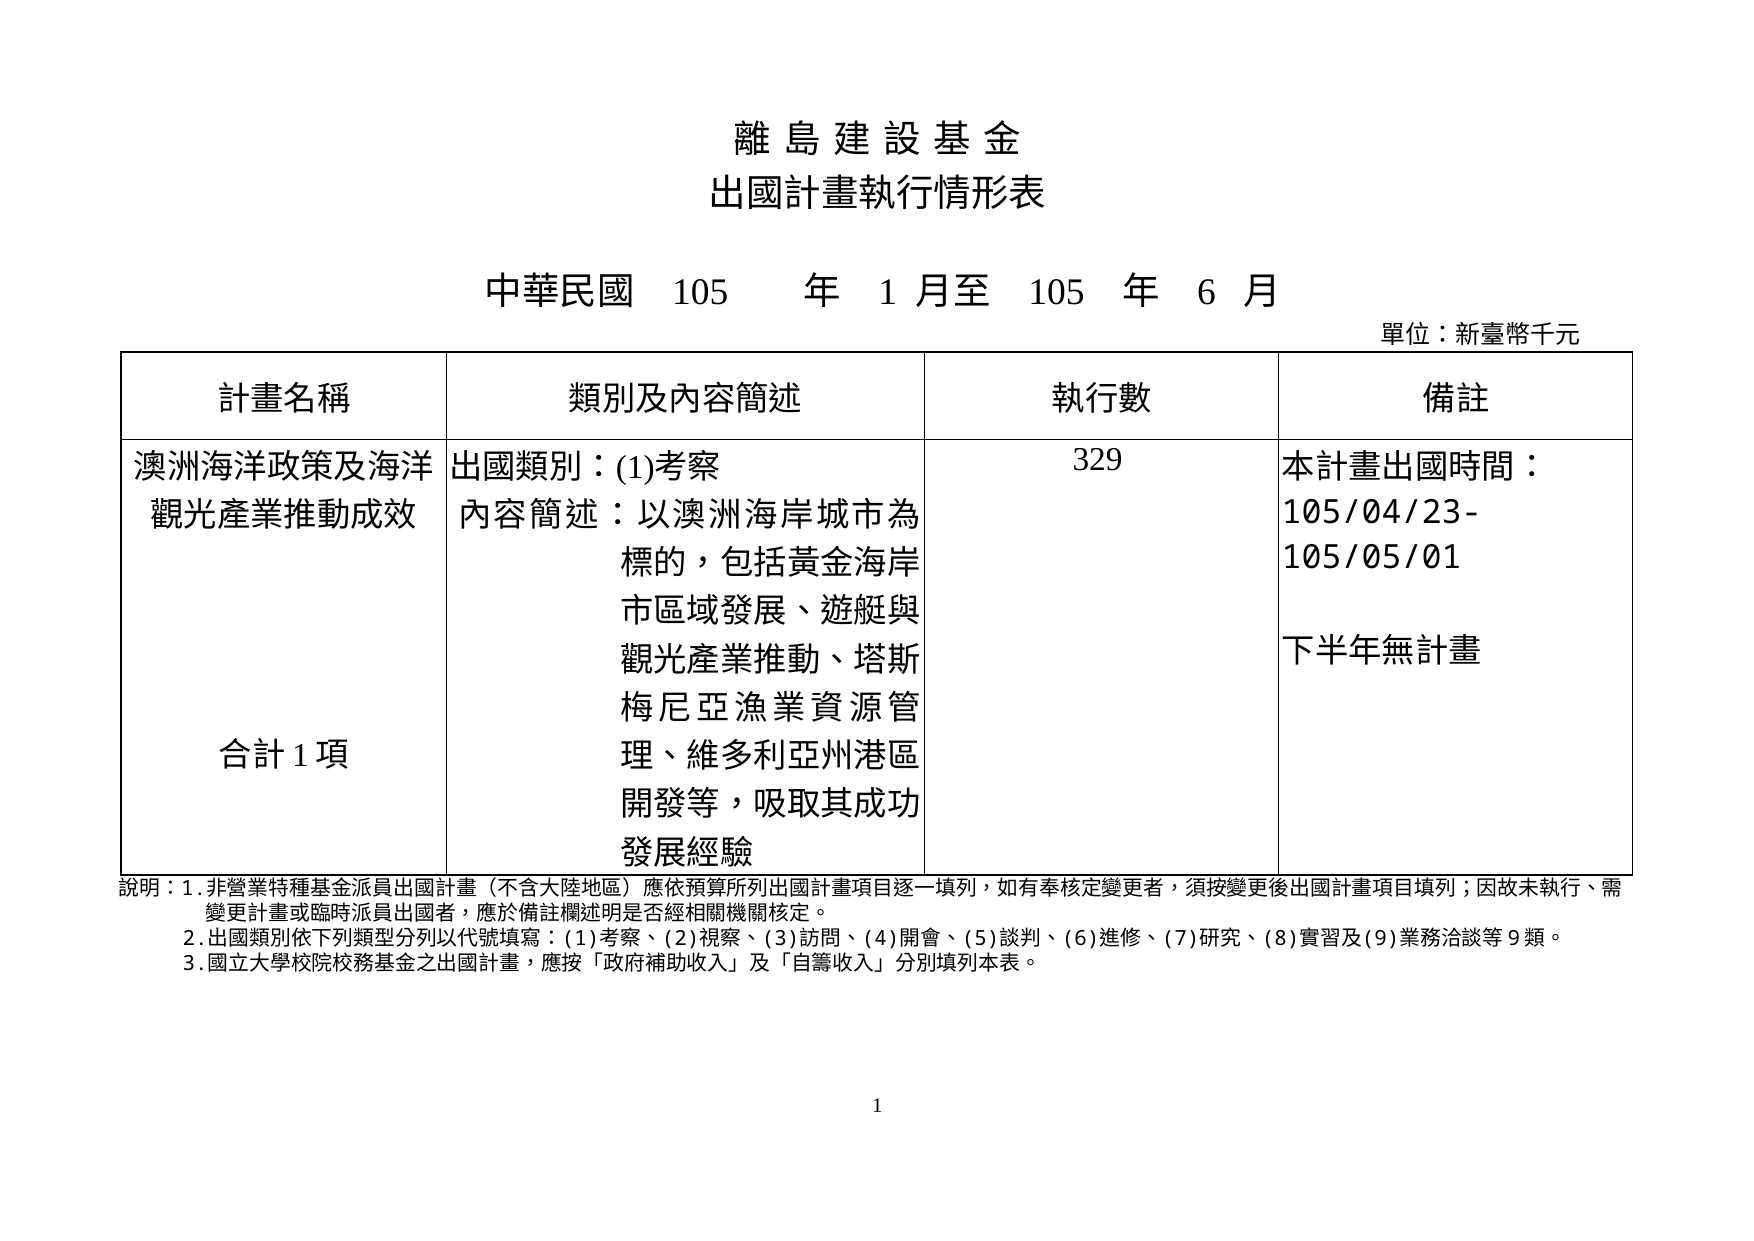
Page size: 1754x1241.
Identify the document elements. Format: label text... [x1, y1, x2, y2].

table_cell 本計畫出國時間：105/04/23-105/05/01 下半年無計畫 [1279, 440, 1632, 874]
text 說明：1.非營業特種基金派員出國計畫（不含大陸地區）應依預算所列出國計畫項目逐一填列，如有奉核定變更者，須按變更後出國計畫項目填列；因故未執行、需變更計畫或臨時派員出國者，應於備註欄述明是否經相關機關核定。 [118, 876, 1639, 926]
text 單位：新臺幣千元 [118, 315, 1580, 351]
table_cell 329 [925, 440, 1278, 874]
text 出國計畫執行情形表 [118, 163, 1636, 218]
text 離島建設基金 [118, 109, 1636, 163]
table_header 計畫名稱 [122, 353, 446, 439]
text 2.出國類別依下列類型分列以代號填寫：(1)考察、(2)視察、(3)訪問、(4)開會、(5)談判、(6)進修、(7)研究、(8)實習及(9)業務洽談等9類。 [182, 926, 1580, 951]
text 中華民國 105 年 1 月至 105 年 6 月 [118, 261, 1647, 315]
table_cell 出國類別：(1)考察 內容簡述：以澳洲海岸城市為標的，包括黃金海岸市區域發展、遊艇與觀光產業推動、塔斯梅尼亞漁業資源管理、維多利亞州港區開發等，吸取其成功發展經驗 [447, 440, 924, 874]
table_header 執行數 [925, 353, 1278, 439]
text [81, 61, 439, 136]
text 3.國立大學校院校務基金之出國計畫，應按「政府補助收入」及「自籌收入」分別填列本表。 [182, 951, 1580, 976]
table_header 備註 [1279, 353, 1632, 439]
table_cell 澳洲海洋政策及海洋觀光產業推動成效 合計1項 [122, 440, 446, 874]
table_header 類別及內容簡述 [447, 353, 924, 439]
